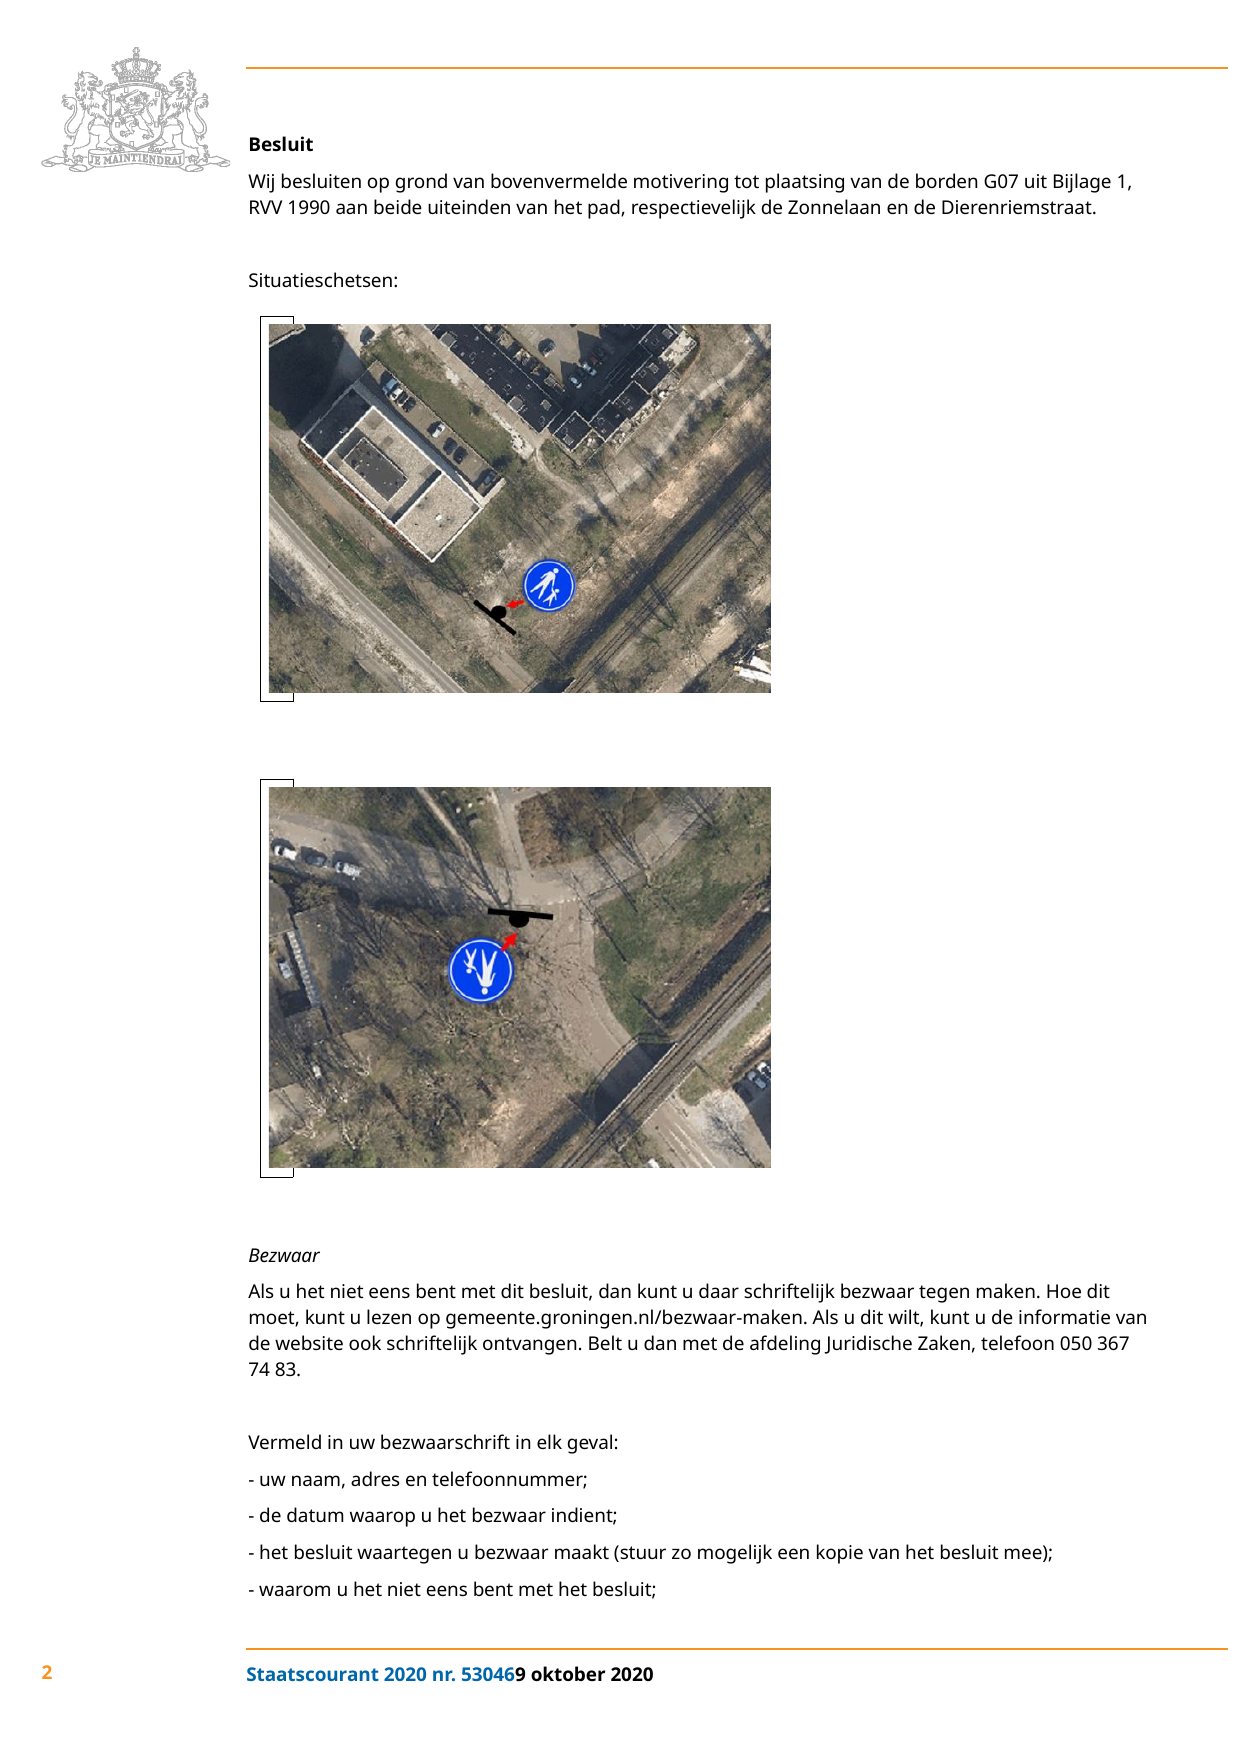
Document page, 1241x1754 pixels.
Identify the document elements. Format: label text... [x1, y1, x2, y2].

text Wij besluiten op grond van bovenvermelde motivering tot plaatsing van de borden G07 uit Bijlage 1, RVV 1990 aan beide uiteinden van het pad, respectievelijk de Zonnelaan en de Dierenriemstraat. [248, 168, 1152, 219]
text - de datum waarop u het bezwaar indient; [248, 1502, 1152, 1528]
text Vermeld in uw bezwaarschrift in elk geval: [248, 1429, 1152, 1455]
text Als u het niet eens bent met dit besluit, dan kunt u daar schriftelijk bezwaar tegen maken. Hoe dit moet, kunt u lezen op gemeente.groningen.nl/bezwaar-maken. Als u dit wilt, kunt u de informatie van de website ook schriftelijk ontvangen. Belt u dan met de afdeling Juridische Zaken, telefoon 050 367 74 83. [248, 1278, 1152, 1381]
text Situatieschetsen: [248, 267, 1152, 293]
text - waarom u het niet eens bent met het besluit; [248, 1576, 1152, 1601]
text - het besluit waartegen u bezwaar maakt (stuur zo mogelijk een kopie van het besluit mee); [248, 1539, 1152, 1565]
picture [41, 47, 231, 172]
text Besluit [248, 131, 1152, 157]
text - uw naam, adres en telefoonnummer; [248, 1466, 1152, 1491]
picture [268, 787, 771, 1168]
text Bezwaar [248, 1242, 1152, 1268]
picture [268, 324, 771, 693]
